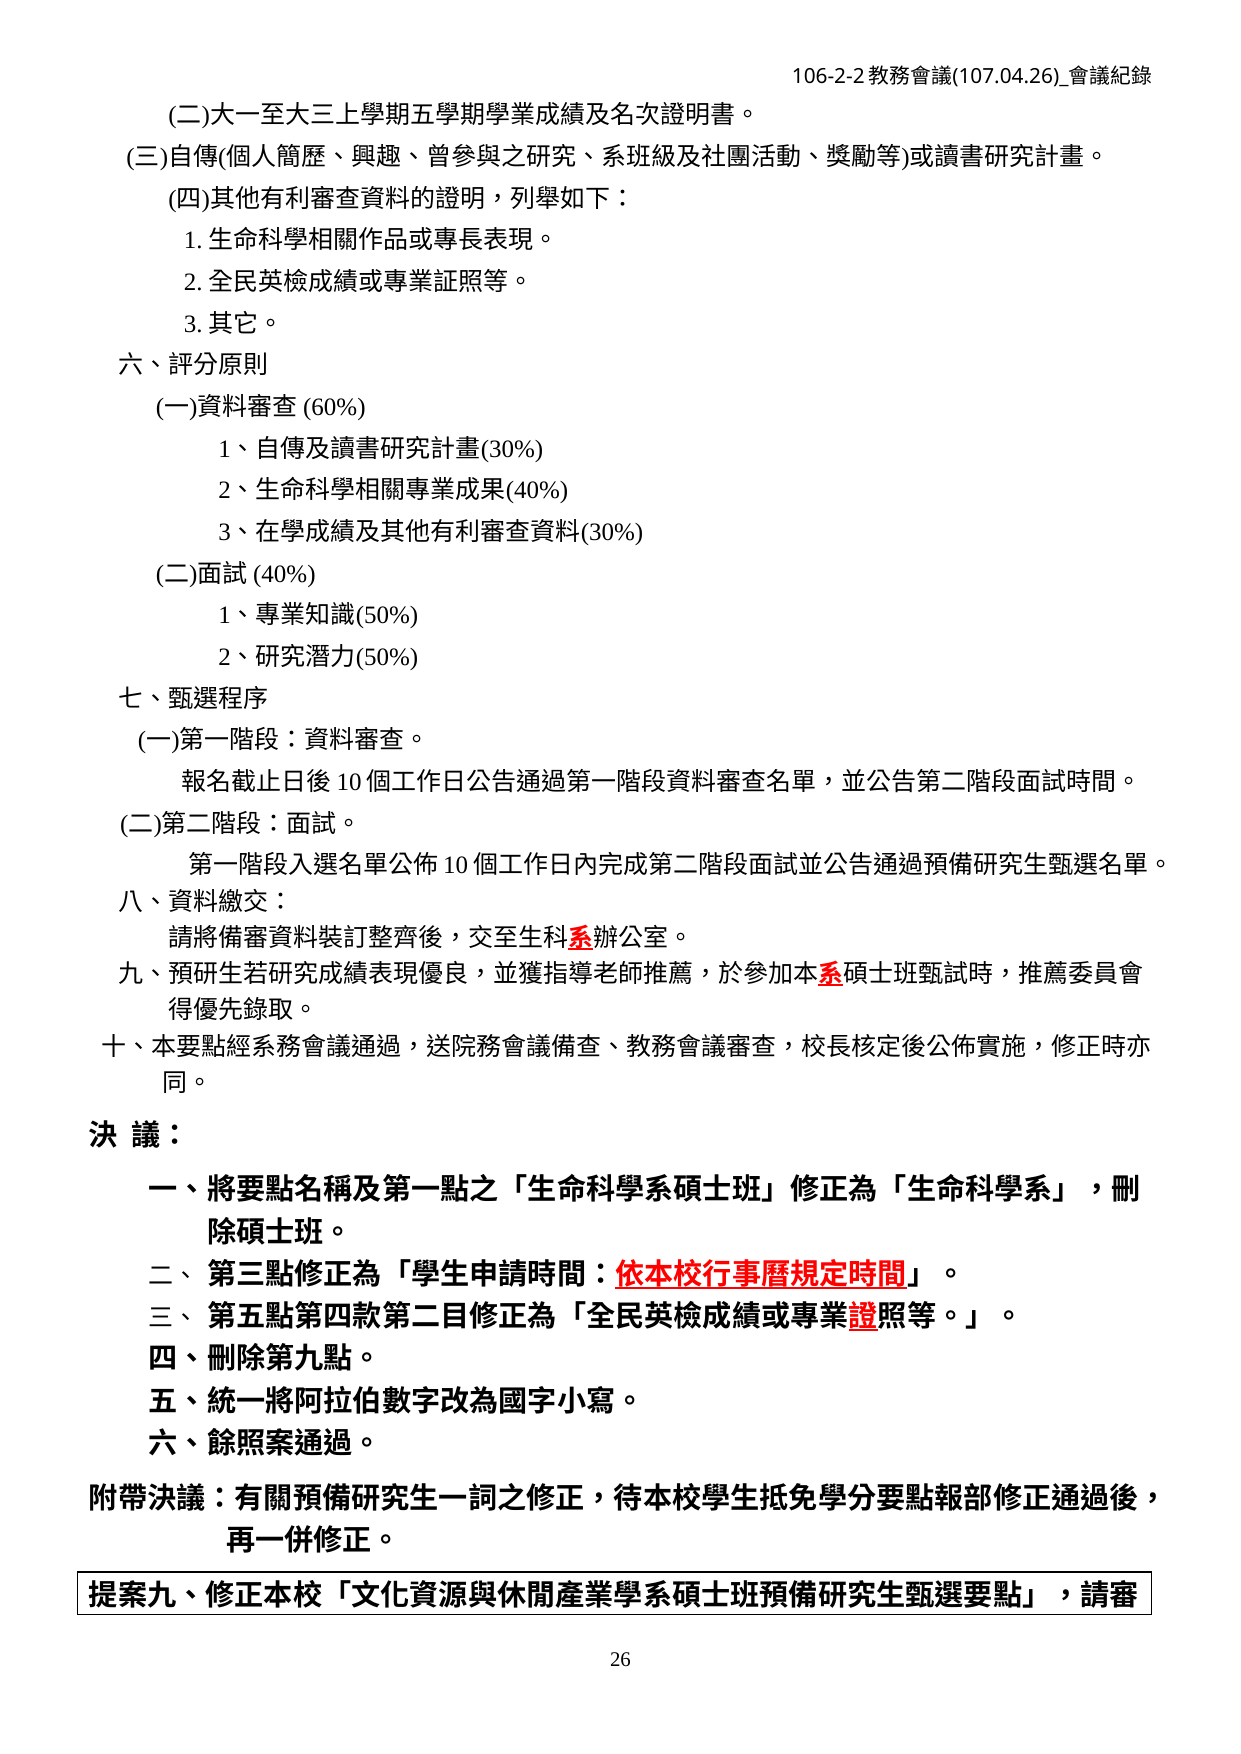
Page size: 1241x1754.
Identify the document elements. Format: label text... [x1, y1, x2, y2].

text 3. 其它。 [118, 298, 1152, 339]
text (二)大一至大三上學期五學期學業成績及名次證明書。 [118, 89, 1152, 131]
list 統一將阿拉伯數字改為國字小寫。 [148, 1377, 1152, 1419]
text 十、本要點經系務會議通過，送院務會議備查、教務會議審查，校長核定後公佈實施，修正時亦同。 [89, 1026, 1152, 1098]
text 2、生命科學相關專業成果(40%) [118, 464, 1152, 506]
text 決 議： [89, 1111, 1152, 1153]
text 九、預研生若研究成績表現優良，並獲指導老師推薦，於參加本系碩士班甄試時，推薦委員會得優先錄取。 [118, 953, 1152, 1026]
text 1、自傳及讀書研究計畫(30%) [118, 423, 1152, 464]
list 餘照案通過。 [148, 1419, 1152, 1462]
text (二)面試 (40%) [118, 548, 1152, 589]
text (二)第二階段：面試。 [89, 798, 1152, 839]
text (一)第一階段：資料審查。 [89, 714, 1152, 756]
list 第三點修正為「學生申請時間：依本校行事曆規定時間」。 [148, 1250, 1152, 1293]
text 2、研究潛力(50%) [118, 631, 1152, 673]
text 附帶決議：有關預備研究生一詞之修正，待本校學生抵免學分要點報部修正通過後，再一併修正。 [89, 1474, 1152, 1559]
text 1. 生命科學相關作品或專長表現。 [118, 214, 1152, 256]
list 刪除第九點。 [148, 1335, 1152, 1377]
text (四)其他有利審查資料的證明，列舉如下： [118, 173, 1152, 214]
text 七、甄選程序 [118, 673, 1152, 714]
text 2. 全民英檢成績或專業証照等。 [118, 256, 1152, 298]
list 第五點第四款第二目修正為「全民英檢成績或專業證照等。」。 [148, 1293, 1152, 1335]
list 將要點名稱及第一點之「生命科學系碩士班」修正為「生命科學系」，刪除碩士班。 [148, 1166, 1152, 1250]
text 六、評分原則 [118, 339, 1152, 381]
text (三)自傳(個人簡歷、興趣、曾參與之研究、系班級及社團活動、獎勵等)或讀書研究計畫。 [89, 131, 1152, 173]
table_header 提案九、修正本校「文化資源與休閒產業學系碩士班預備研究生甄選要點」，請審 [78, 1573, 1151, 1614]
text 八、資料繳交： [118, 881, 1152, 917]
text 請將備審資料裝訂整齊後，交至生科系辦公室。 [118, 917, 1152, 953]
text (一)資料審查 (60%) [118, 381, 1152, 423]
text 第一階段入選名單公佈10個工作日內完成第二階段面試並公告通過預備研究生甄選名單。 [188, 839, 1152, 881]
text 1、專業知識(50%) [118, 589, 1152, 631]
text 3、在學成績及其他有利審查資料(30%) [118, 506, 1152, 548]
text 報名截止日後10個工作日公告通過第一階段資料審查名單，並公告第二階段面試時間。 [169, 756, 1152, 798]
